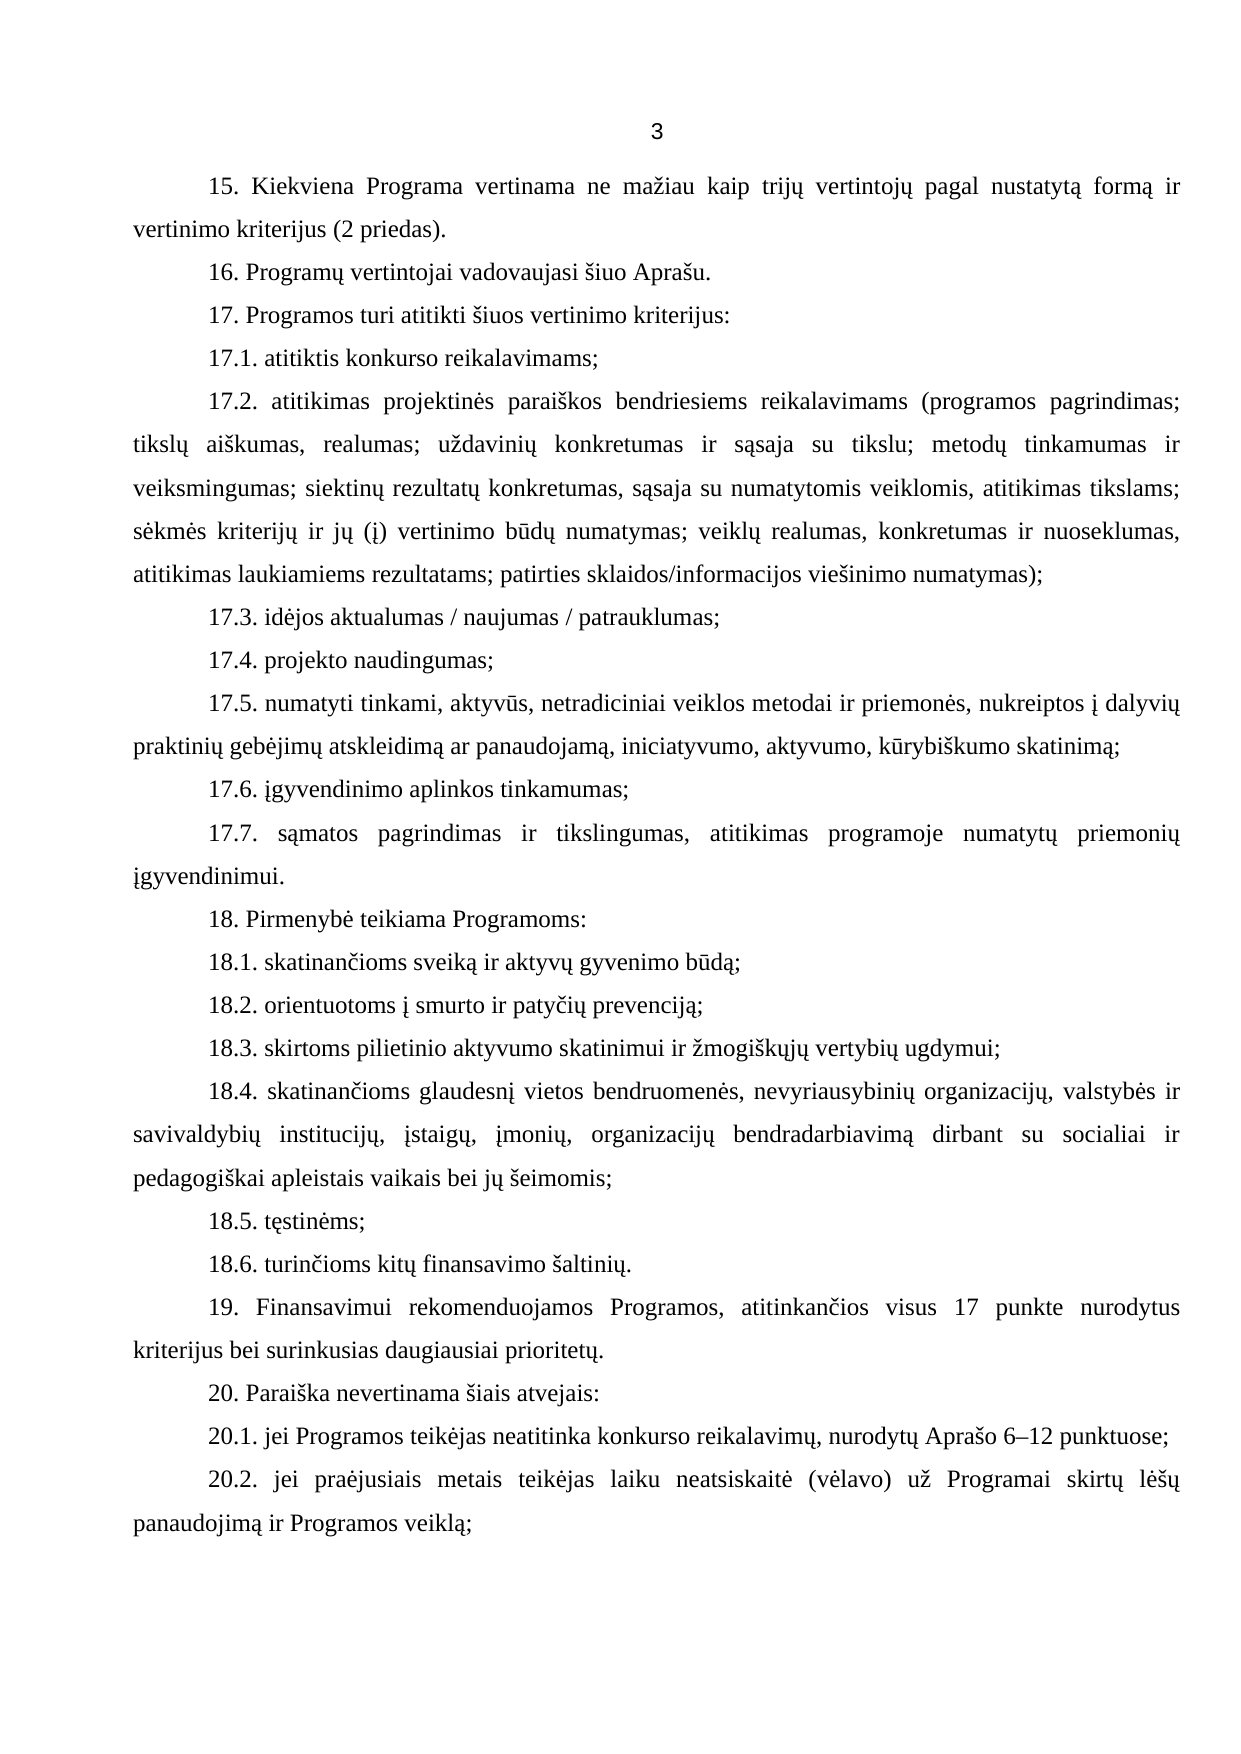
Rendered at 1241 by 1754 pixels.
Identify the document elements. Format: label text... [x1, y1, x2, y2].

text 18.4. skatinančioms glaudesnį vietos bendruomenės, nevyriausybinių organizacijų, valstybės ir savivaldybių institucijų, įstaigų, įmonių, organizacijų bendradarbiavimą dirbant su socialiai ir pedagogiškai apleistais vaikais bei jų šeimomis; [133, 1076, 1181, 1191]
text 17.1. atitiktis konkurso reikalavimams; [133, 343, 1181, 372]
text 20. Paraiška nevertinama šiais atvejais: [133, 1378, 1181, 1407]
text 17.4. projekto naudingumas; [133, 645, 1181, 674]
text 20.1. jei Programos teikėjas neatitinka konkurso reikalavimų, nurodytų Aprašo 6–12 punktuose; [133, 1421, 1181, 1450]
text 18.3. skirtoms pilietinio aktyvumo skatinimui ir žmogiškųjų vertybių ugdymui; [133, 1033, 1181, 1062]
text 17.7. sąmatos pagrindimas ir tikslingumas, atitikimas programoje numatytų priemonių įgyvendinimui. [133, 818, 1181, 889]
text 17.5. numatyti tinkami, aktyvūs, netradiciniai veiklos metodai ir priemonės, nukreiptos į dalyvių praktinių gebėjimų atskleidimą ar panaudojamą, iniciatyvumo, aktyvumo, kūrybiškumo skatinimą; [133, 688, 1181, 760]
text 16. Programų vertintojai vadovaujasi šiuo Aprašu. [133, 257, 1181, 286]
text 18.1. skatinančioms sveiką ir aktyvų gyvenimo būdą; [133, 947, 1181, 976]
text 17.2. atitikimas projektinės paraiškos bendriesiems reikalavimams (programos pagrindimas; tikslų aiškumas, realumas; uždavinių konkretumas ir sąsaja su tikslu; metodų tinkamumas ir veiksmingumas; siektinų rezultatų konkretumas, sąsaja su numatytomis veiklomis, atitikimas tikslams; sėkmės kriterijų ir jų (į) vertinimo būdų numatymas; veiklų realumas, konkretumas ir nuoseklumas, atitikimas laukiamiems rezultatams; patirties sklaidos/informacijos viešinimo numatymas); [133, 386, 1181, 588]
text 18.2. orientuotoms į smurto ir patyčių prevenciją; [133, 990, 1181, 1019]
text 17.6. įgyvendinimo aplinkos tinkamumas; [133, 774, 1181, 803]
text 18.5. tęstinėms; [133, 1206, 1181, 1234]
text 15. Kiekviena Programa vertinama ne mažiau kaip trijų vertintojų pagal nustatytą formą ir vertinimo kriterijus (2 priedas). [133, 171, 1181, 243]
text 20.2. jei praėjusiais metais teikėjas laiku neatsiskaitė (vėlavo) už Programai skirtų lėšų panaudojimą ir Programos veiklą; [133, 1464, 1181, 1536]
text 18.6. turinčioms kitų finansavimo šaltinių. [133, 1249, 1181, 1278]
text 17.3. idėjos aktualumas / naujumas / patrauklumas; [133, 602, 1181, 631]
text 17. Programos turi atitikti šiuos vertinimo kriterijus: [133, 300, 1181, 329]
text 19. Finansavimui rekomenduojamos Programos, atitinkančios visus 17 punkte nurodytus kriterijus bei surinkusias daugiausiai prioritetų. [133, 1292, 1181, 1364]
text 18. Pirmenybė teikiama Programoms: [133, 904, 1181, 933]
